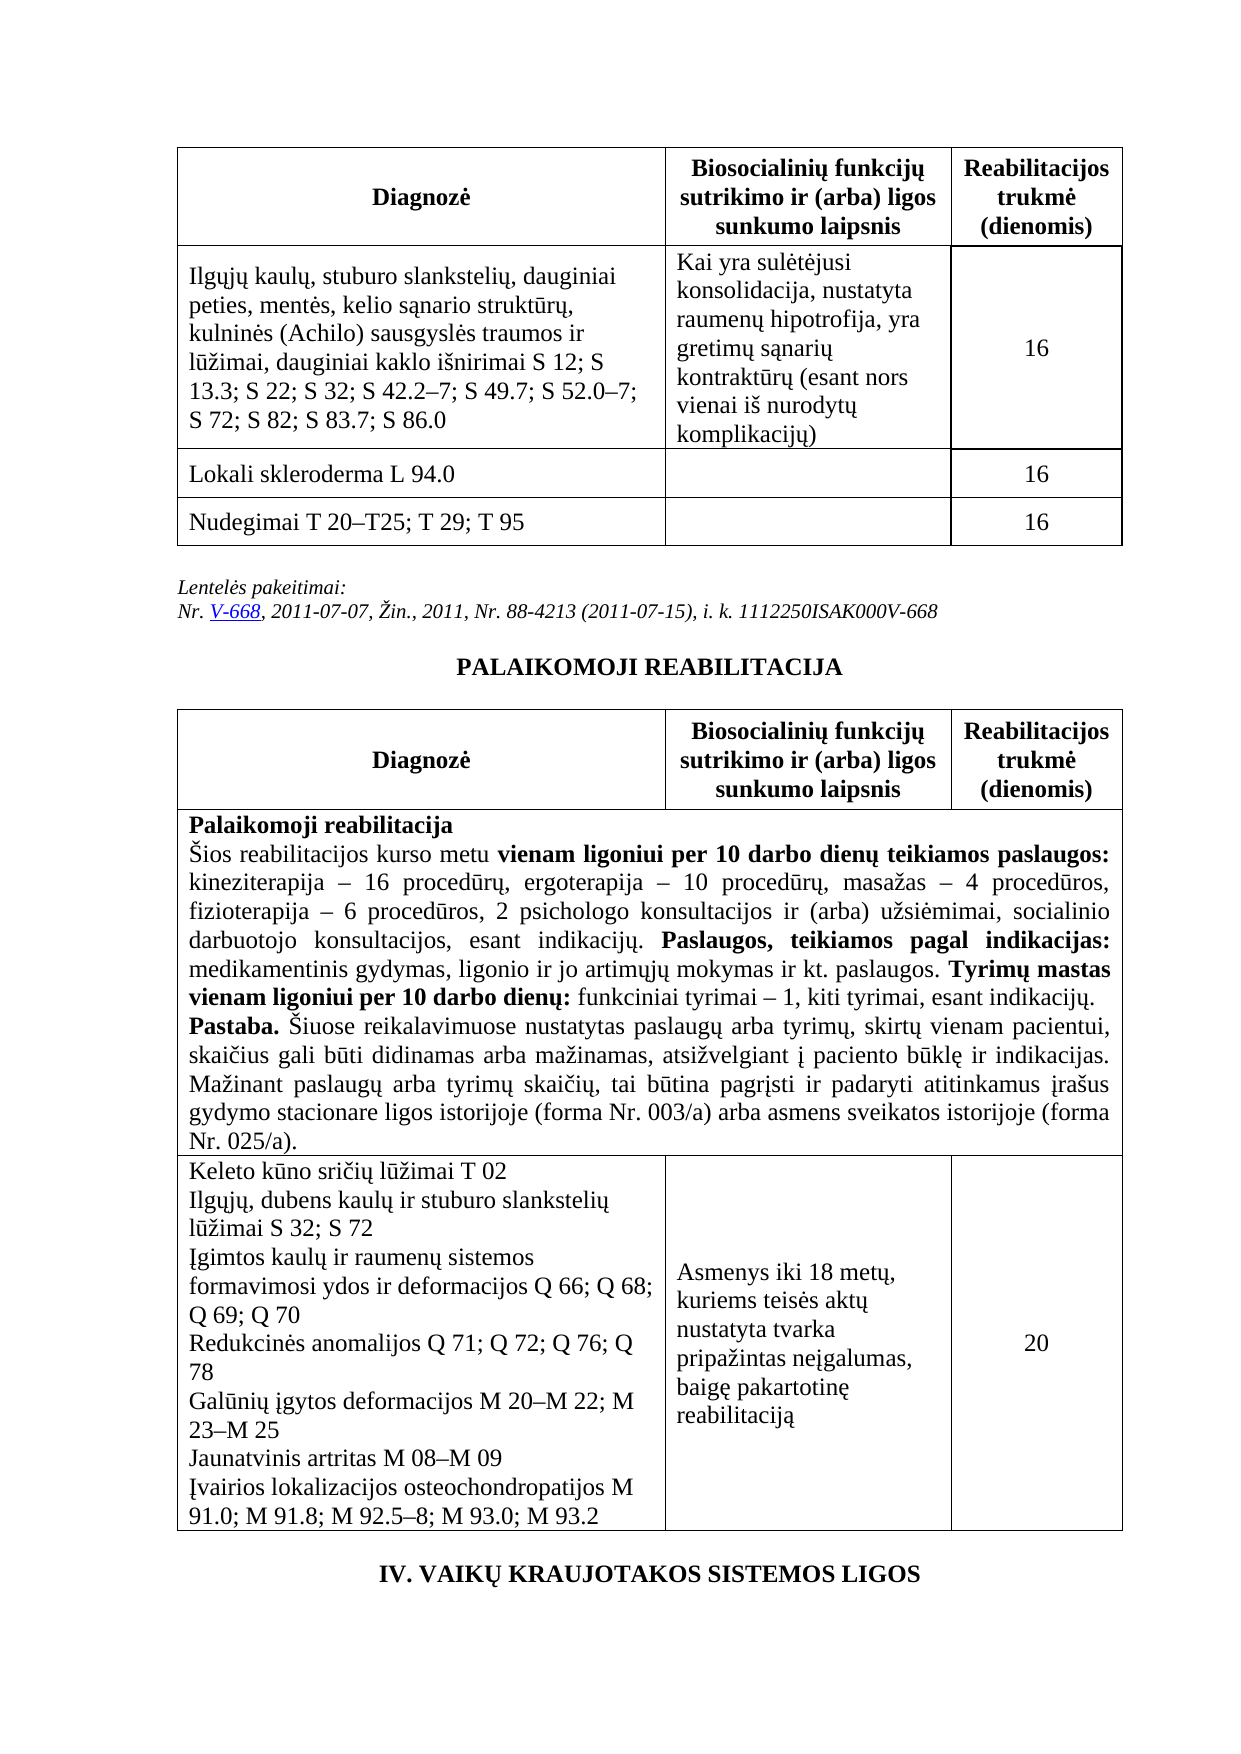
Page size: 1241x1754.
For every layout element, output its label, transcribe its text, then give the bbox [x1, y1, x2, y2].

table_cell 16 [952, 247, 1121, 448]
text Nr. V-668, 2011-07-07, Žin., 2011, Nr. 88-4213 (2011-07-15), i. k. 1112250ISAK000V-668 [177, 599, 1122, 623]
subtitle PALAIKOMOJI REABILITACIJA [177, 652, 1122, 681]
table_cell Kai yra sulėtėjusi konsolidacija, nustatyta raumenų hipotrofija, yra gretimų sąnarių kontraktūrų (esant nors vienai iš nurodytų komplikacijų) [666, 246, 950, 448]
text Lentelės pakeitimai: [177, 575, 1122, 599]
table_header Diagnozė [178, 148, 665, 245]
table_cell 16 [952, 450, 1121, 497]
table_header Reabilitacijos trukmė (dienomis) [952, 148, 1122, 245]
table_cell [666, 498, 950, 545]
table_header Biosocialinių funkcijų sutrikimo ir (arba) ligos sunkumo laipsnis [666, 148, 951, 245]
table_header Diagnozė [178, 710, 665, 809]
table_cell Palaikomoji reabilitacija Šios reabilitacijos kurso metu vienam ligoniui per 10 darbo dienų teikiamos paslaugos: kineziterapija – 16 procedūrų, ergoterapija – 10 procedūrų, masažas – 4 procedūros, fizioterapija – 6 procedūros, 2 psichologo konsultacijos ir (arba) užsiėmimai, socialinio darbuotojo konsultacijos, esant indikacijų. Paslaugos, teikiamos pagal indikacijas: medikamentinis gydymas, ligonio ir jo artimųjų mokymas ir kt. paslaugos. Tyrimų mastas vienam ligoniui per 10 darbo dienų: funkciniai tyrimai – 1, kiti tyrimai, esant indikacijų. Pastaba. Šiuose reikalavimuose nustatytas paslaugų arba tyrimų, skirtų vienam pacientui, skaičius gali būti didinamas arba mažinamas, atsižvelgiant į paciento būklę ir indikacijas. Mažinant paslaugų arba tyrimų skaičių, tai būtina pagrįsti ir padaryti atitinkamus įrašus gydymo stacionare ligos istorijoje (forma Nr. 003/a) arba asmens sveikatos istorijoje (forma Nr. 025/a). [178, 810, 1122, 1155]
table_cell Keleto kūno sričių lūžimai T 02 Ilgųjų, dubens kaulų ir stuburo slankstelių lūžimai S 32; S 72 Įgimtos kaulų ir raumenų sistemos formavimosi ydos ir deformacijos Q 66; Q 68; Q 69; Q 70 Redukcinės anomalijos Q 71; Q 72; Q 76; Q 78 Galūnių įgytos deformacijos M 20–M 22; M 23–M 25 Jaunatvinis artritas M 08–M 09 Įvairios lokalizacijos osteochondropatijos M 91.0; M 91.8; M 92.5–8; M 93.0; M 93.2 [178, 1156, 665, 1530]
table_cell Lokali skleroderma L 94.0 [178, 449, 665, 497]
table_cell Ilgųjų kaulų, stuburo slankstelių, dauginiai peties, mentės, kelio sąnario struktūrų, kulninės (Achilo) sausgyslės traumos ir lūžimai, dauginiai kaklo išnirimai S 12; S 13.3; S 22; S 32; S 42.2–7; S 49.7; S 52.0–7; S 72; S 82; S 83.7; S 86.0 [178, 246, 665, 448]
table_header Reabilitacijos trukmė (dienomis) [952, 710, 1122, 809]
table_cell Nudegimai T 20–T25; T 29; T 95 [178, 498, 665, 545]
table_cell 20 [952, 1156, 1122, 1530]
table_cell 16 [952, 498, 1121, 545]
table_cell Asmenys iki 18 metų, kuriems teisės aktų nustatyta tvarka pripažintas neįgalumas, baigę pakartotinę reabilitaciją [666, 1156, 951, 1530]
table_header Biosocialinių funkcijų sutrikimo ir (arba) ligos sunkumo laipsnis [666, 710, 951, 809]
table_cell [666, 449, 950, 497]
subtitle IV. VAIKŲ KRAUJOTAKOS SISTEMOS LIGOS [177, 1559, 1122, 1588]
